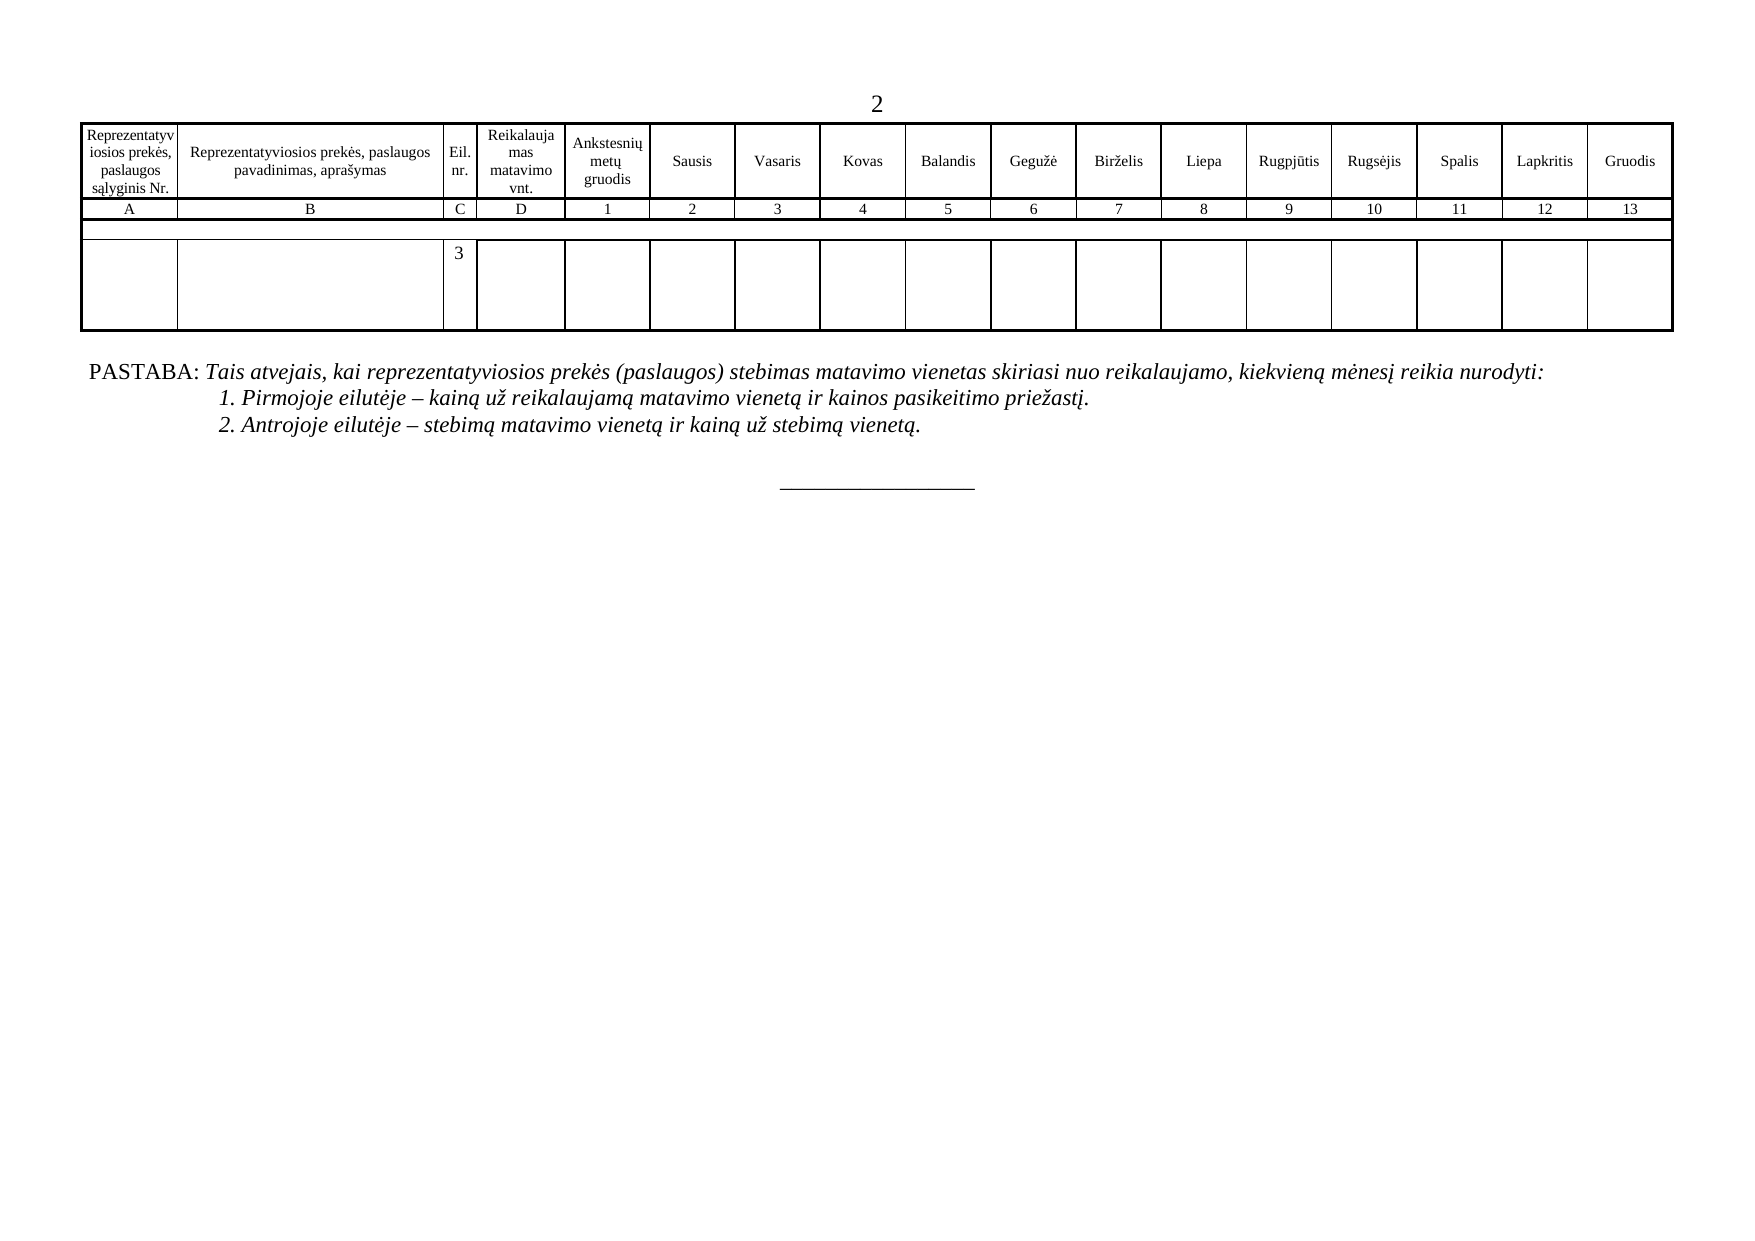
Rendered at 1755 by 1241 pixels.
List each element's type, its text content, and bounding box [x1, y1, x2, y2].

table_header Kovas [821, 125, 905, 197]
table_cell 7 [1077, 200, 1161, 218]
table_cell [906, 241, 990, 328]
table_cell [821, 241, 905, 328]
table_cell [178, 240, 443, 328]
text PASTABA: Tais atvejais, kai reprezentatyviosios prekės (paslaugos) stebimas matavimo vienetas skiriasi nuo reikalaujamo, kiekvieną mėnesį reikia nurodyti: [89, 358, 1666, 384]
text _________________ [89, 466, 1666, 492]
table_header Vasaris [736, 125, 819, 197]
table_cell [736, 241, 819, 328]
table_cell 4 [821, 200, 905, 218]
table_header Gegužė [992, 125, 1075, 197]
table_header Rugpjūtis [1247, 125, 1331, 197]
table_header Spalis [1418, 125, 1501, 197]
table_cell 1 [566, 200, 649, 218]
table_cell [478, 241, 564, 328]
table_header Balandis [906, 125, 990, 197]
table_cell [83, 240, 177, 328]
table_cell B [178, 200, 443, 218]
table_header Liepa [1162, 125, 1246, 197]
table_cell A [83, 200, 177, 218]
table_cell 10 [1332, 200, 1416, 218]
table_cell [651, 241, 734, 328]
table_cell [1332, 241, 1416, 328]
table_cell 2 [650, 200, 734, 218]
table_cell 9 [1247, 200, 1331, 218]
table_cell [992, 241, 1075, 328]
table_header Reikalaujamas matavimo vnt. [478, 125, 564, 197]
table_cell 5 [906, 200, 990, 218]
table_header Sausis [651, 125, 734, 197]
table_cell 3 [444, 240, 476, 328]
table_cell [1503, 241, 1587, 328]
table_header Gruodis [1588, 125, 1671, 197]
table_cell [1077, 241, 1160, 328]
table_cell 3 [735, 200, 819, 218]
table_header Reprezentatyviosios prekės, paslaugos sąlyginis Nr. [83, 125, 177, 197]
text 2. Antrojoje eilutėje – stebimą matavimo vienetą ir kainą už stebimą vienetą. [218, 411, 1666, 437]
table_cell [83, 221, 1671, 239]
table_header Eil. nr. [444, 125, 476, 197]
table_cell C [444, 200, 476, 218]
table_header Reprezentatyviosios prekės, paslaugos pavadinimas, aprašymas [178, 125, 443, 197]
table_header Rugsėjis [1332, 125, 1416, 197]
table_cell 6 [991, 200, 1076, 218]
table_cell 11 [1417, 200, 1502, 218]
table_cell [1162, 241, 1246, 328]
table_cell 8 [1162, 200, 1246, 218]
table_header Birželis [1077, 125, 1160, 197]
table_header Ankstesnių metų gruodis [566, 125, 649, 197]
table_cell [1247, 241, 1331, 328]
table_cell [1588, 241, 1671, 328]
table_cell 13 [1588, 200, 1671, 218]
table_header Lapkritis [1503, 125, 1587, 197]
text 1. Pirmojoje eilutėje – kainą už reikalaujamą matavimo vienetą ir kainos pasikeitimo priežastį. [218, 384, 1666, 411]
table_cell [1418, 241, 1501, 328]
table_cell D [477, 200, 564, 218]
table_cell 12 [1503, 200, 1587, 218]
table_cell [566, 241, 649, 328]
